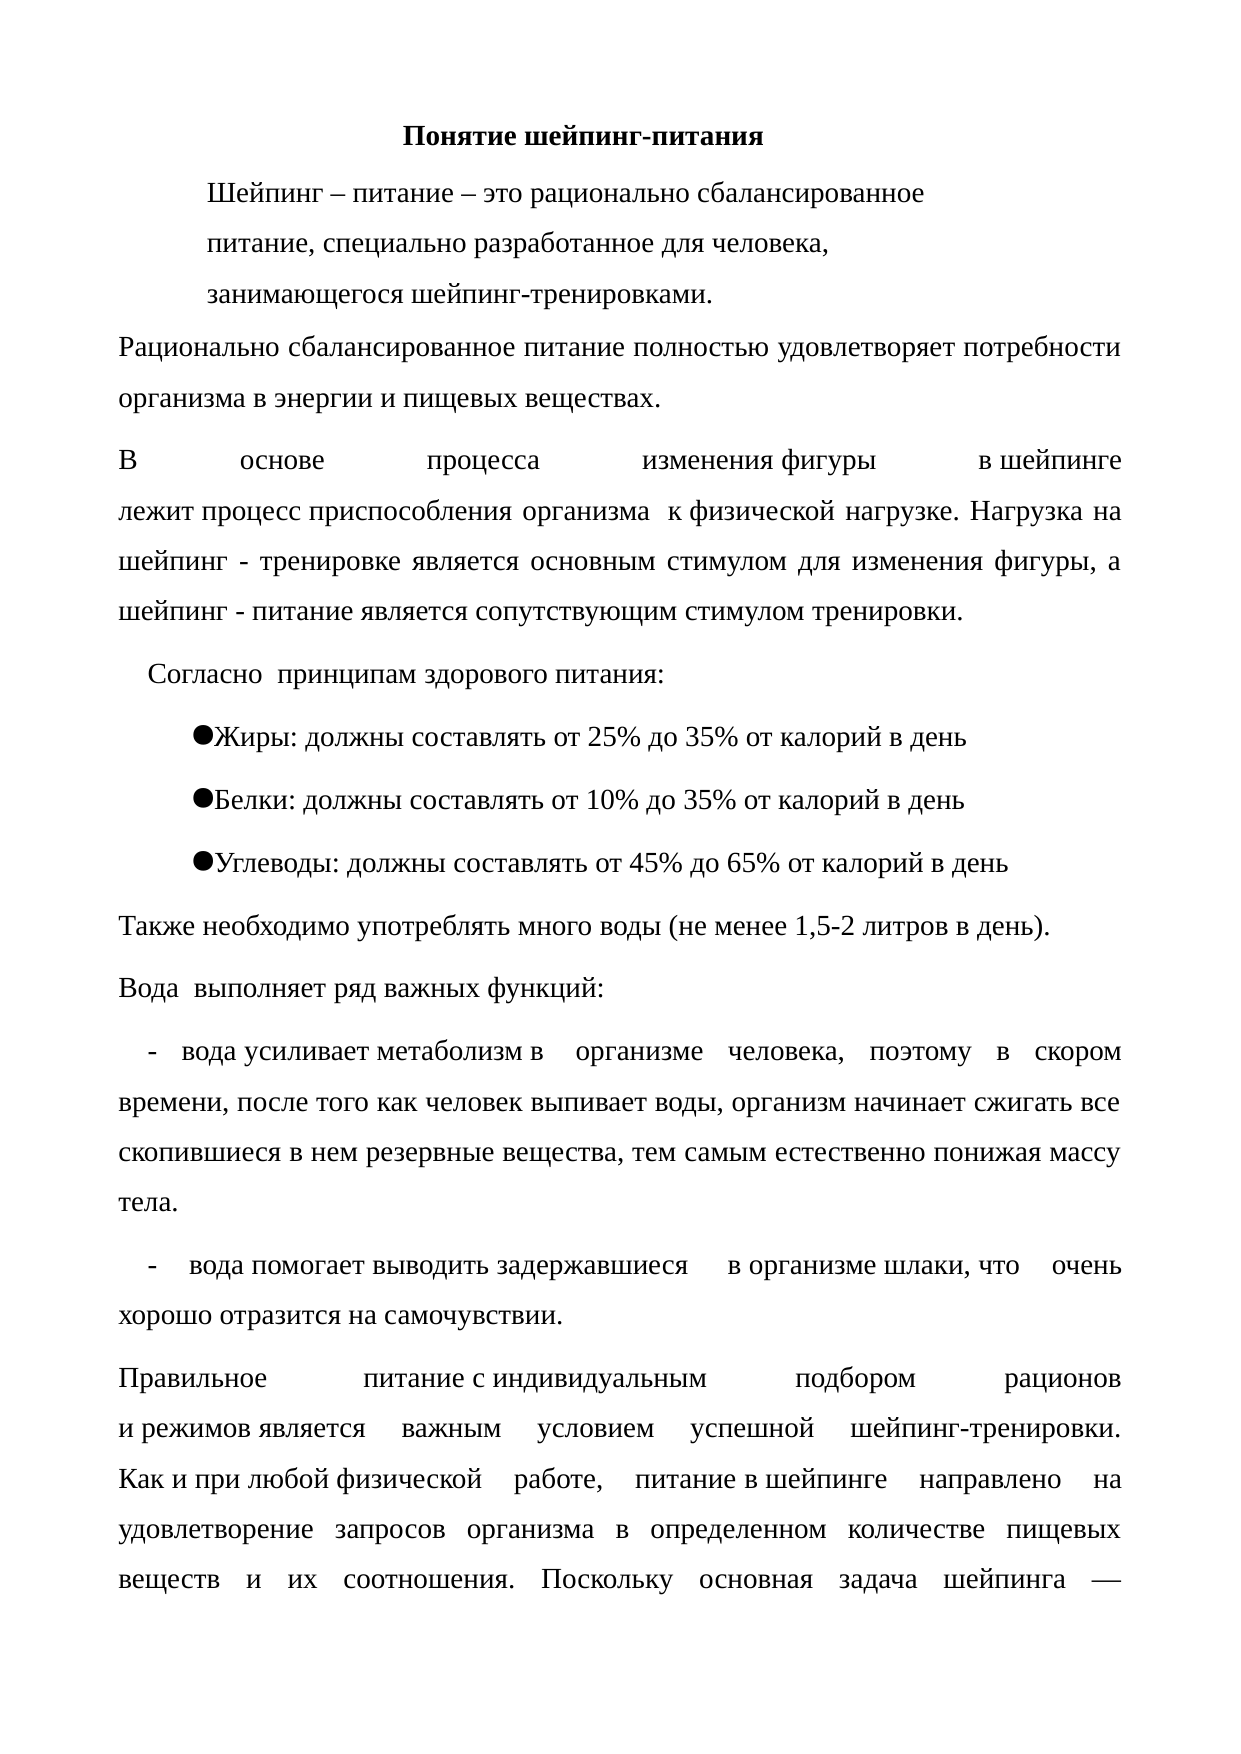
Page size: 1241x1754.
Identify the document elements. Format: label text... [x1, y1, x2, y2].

list Жиры: должны составлять от 25% до 35% от калорий в день [118, 719, 1122, 753]
text Рационально сбалансированное питание полностью удовлетворяет потребности организма в энергии и пищевых веществах. [118, 329, 1122, 413]
text Вода выполняет ряд важных функций: [118, 971, 1122, 1004]
text Шейпинг – питание – это рационально сбалансированное питание, специально разработанное для человека, занимающегося шейпинг-тренировками. [207, 175, 974, 309]
text - вода помогает выводить задержавшиеся в организме шлаки, что очень хорошо отразится на самочувствии. [118, 1247, 1122, 1331]
text Согласно принципам здорового питания: [118, 656, 1122, 690]
text Также необходимо употреблять много воды (не менее 1,5-2 литров в день). [118, 908, 1122, 941]
list Углеводы: должны составлять от 45% до 65% от калорий в день [118, 845, 1122, 878]
list Белки: должны составлять от 10% до 35% от калорий в день [118, 782, 1122, 816]
text В основе процесса изменения фигуры в шейпинге лежит процесс приспособления организма к физической нагрузке. Нагрузка на шейпинг - тренировке является основным стимулом для изменения фигуры, а шейпинг - питание является сопутствующим стимулом тренировки. [118, 442, 1122, 627]
text Правильное питание с индивидуальным подбором рационов и режимов является важным условием успешной шейпинг-тренировки. Как и при любой физической работе, питание в шейпинге направлено на удовлетворение запросов организма в определенном количестве пищевых веществ и их соотношения. Поскольку основная задача шейпинга — [118, 1360, 1122, 1595]
text Понятие шейпинг-питания [207, 118, 974, 152]
text - вода усиливает метаболизм в организме человека, поэтому в скором времени, после того как человек выпивает воды, организм начинает сжигать все скопившиеся в нем резервные вещества, тем самым естественно понижая массу тела. [118, 1033, 1122, 1218]
